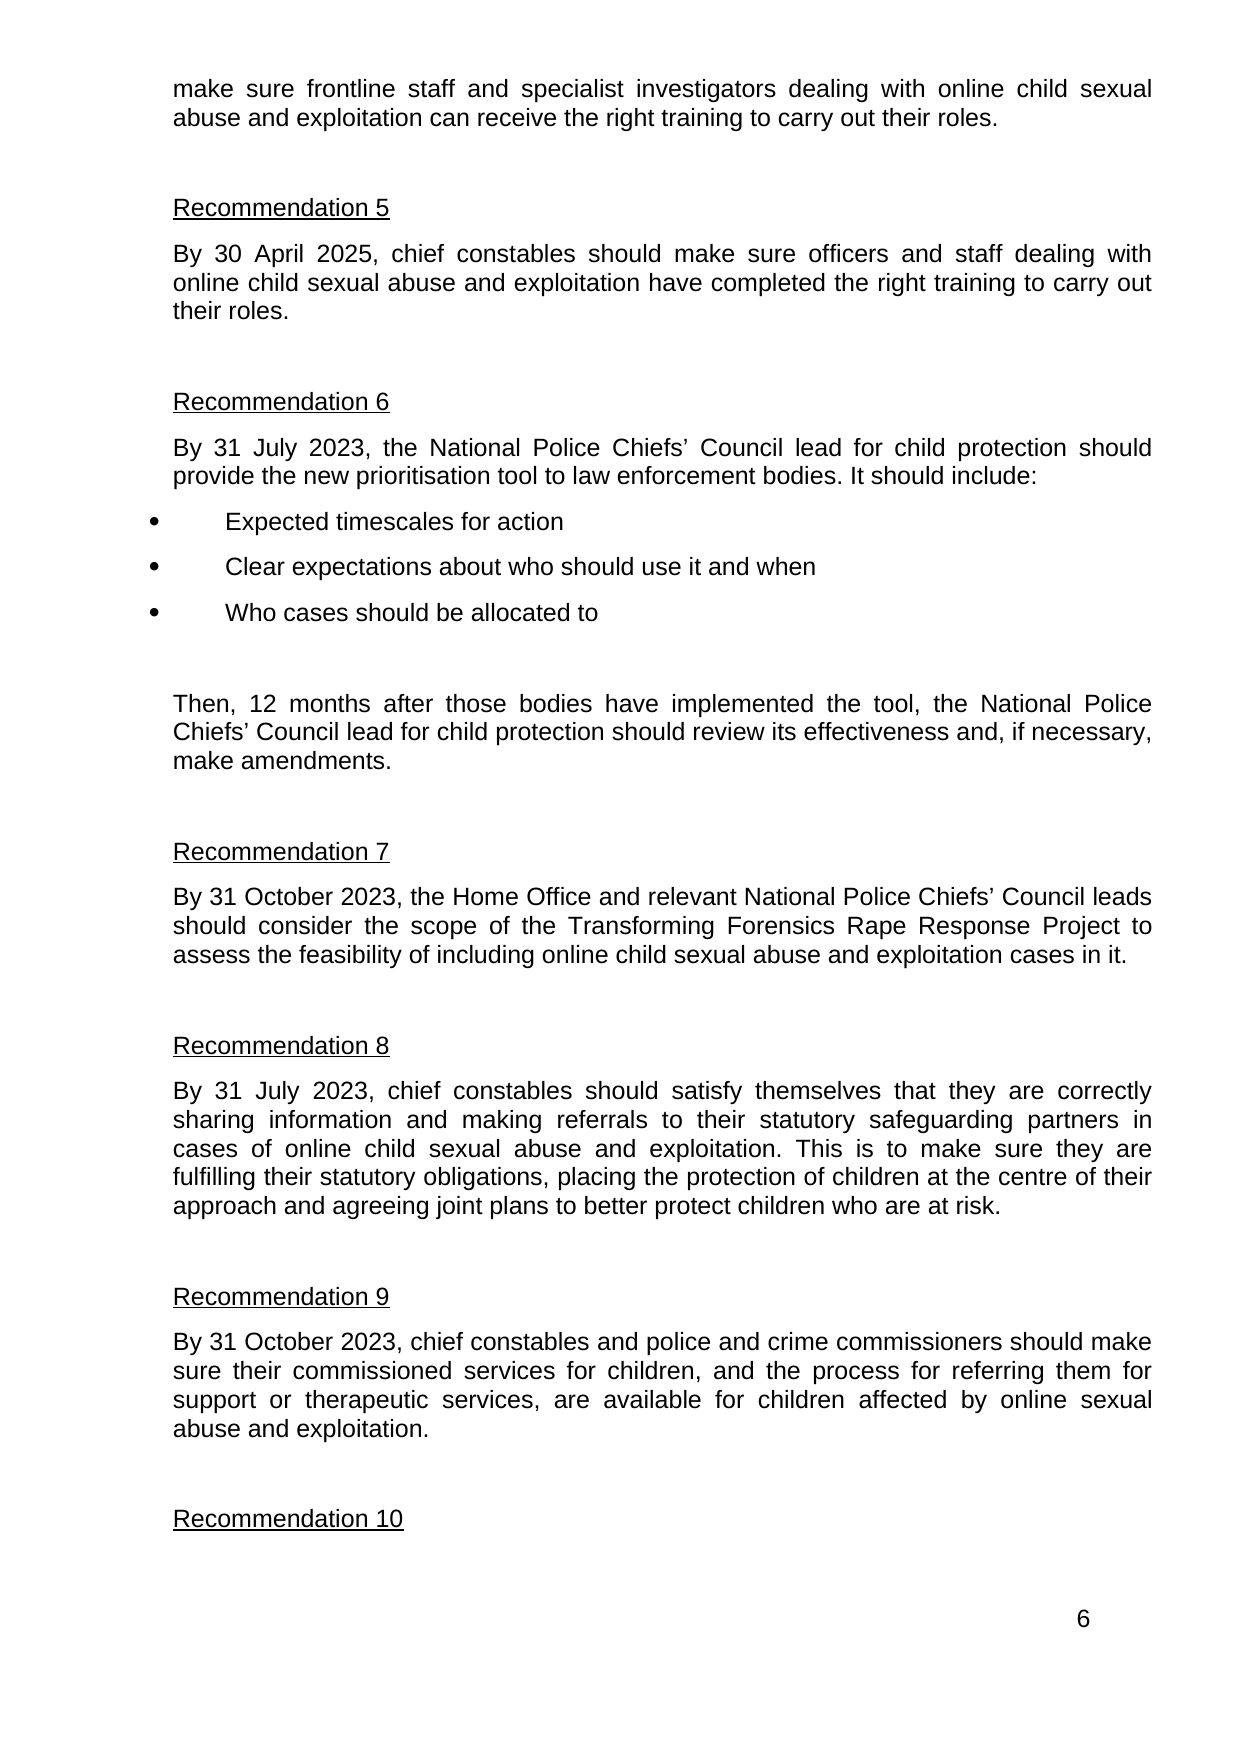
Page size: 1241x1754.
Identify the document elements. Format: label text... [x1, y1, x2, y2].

list By 31 October 2023, chief constables and police and crime commissioners should make sure their commissioned services for children, and the process for referring them for support or therapeutic services, are available for children affected by online sexual abuse and exploitation. [173, 1327, 1154, 1442]
list By 31 July 2023, chief constables should satisfy themselves that they are correctly sharing information and making referrals to their statutory safeguarding partners in cases of online child sexual abuse and exploitation. This is to make sure they are fulfilling their statutory obligations, placing the protection of children at the centre of their approach and agreeing joint plans to better protect children who are at risk. [173, 1076, 1154, 1220]
list Clear expectations about who should use it and when [150, 552, 1154, 581]
list Expected timescales for action [150, 507, 1154, 536]
list Recommendation 7 [173, 837, 1154, 866]
list Recommendation 8 [173, 1031, 1154, 1059]
list Who cases should be allocated to [150, 598, 1154, 627]
list Recommendation 6 [173, 387, 1154, 416]
list By 31 October 2023, the Home Office and relevant National Police Chiefs’ Council leads should consider the scope of the Transforming Forensics Rape Response Project to assess the feasibility of including online child sexual abuse and exploitation cases in it. [173, 882, 1154, 969]
list Then, 12 months after those bodies have implemented the tool, the National Police Chiefs’ Council lead for child protection should review its effectiveness and, if necessary, make amendments. [173, 689, 1154, 775]
list Recommendation 5 [173, 193, 1154, 222]
list make sure frontline staff and specialist investigators dealing with online child sexual abuse and exploitation can receive the right training to carry out their roles. [173, 74, 1154, 131]
list By 30 April 2025, chief constables should make sure officers and staff dealing with online child sexual abuse and exploitation have completed the right training to carry out their roles. [173, 239, 1154, 325]
list By 31 July 2023, the National Police Chiefs’ Council lead for child protection should provide the new prioritisation tool to law enforcement bodies. It should include: [173, 432, 1154, 490]
list Recommendation 10 [173, 1504, 1154, 1533]
list Recommendation 9 [173, 1282, 1154, 1311]
